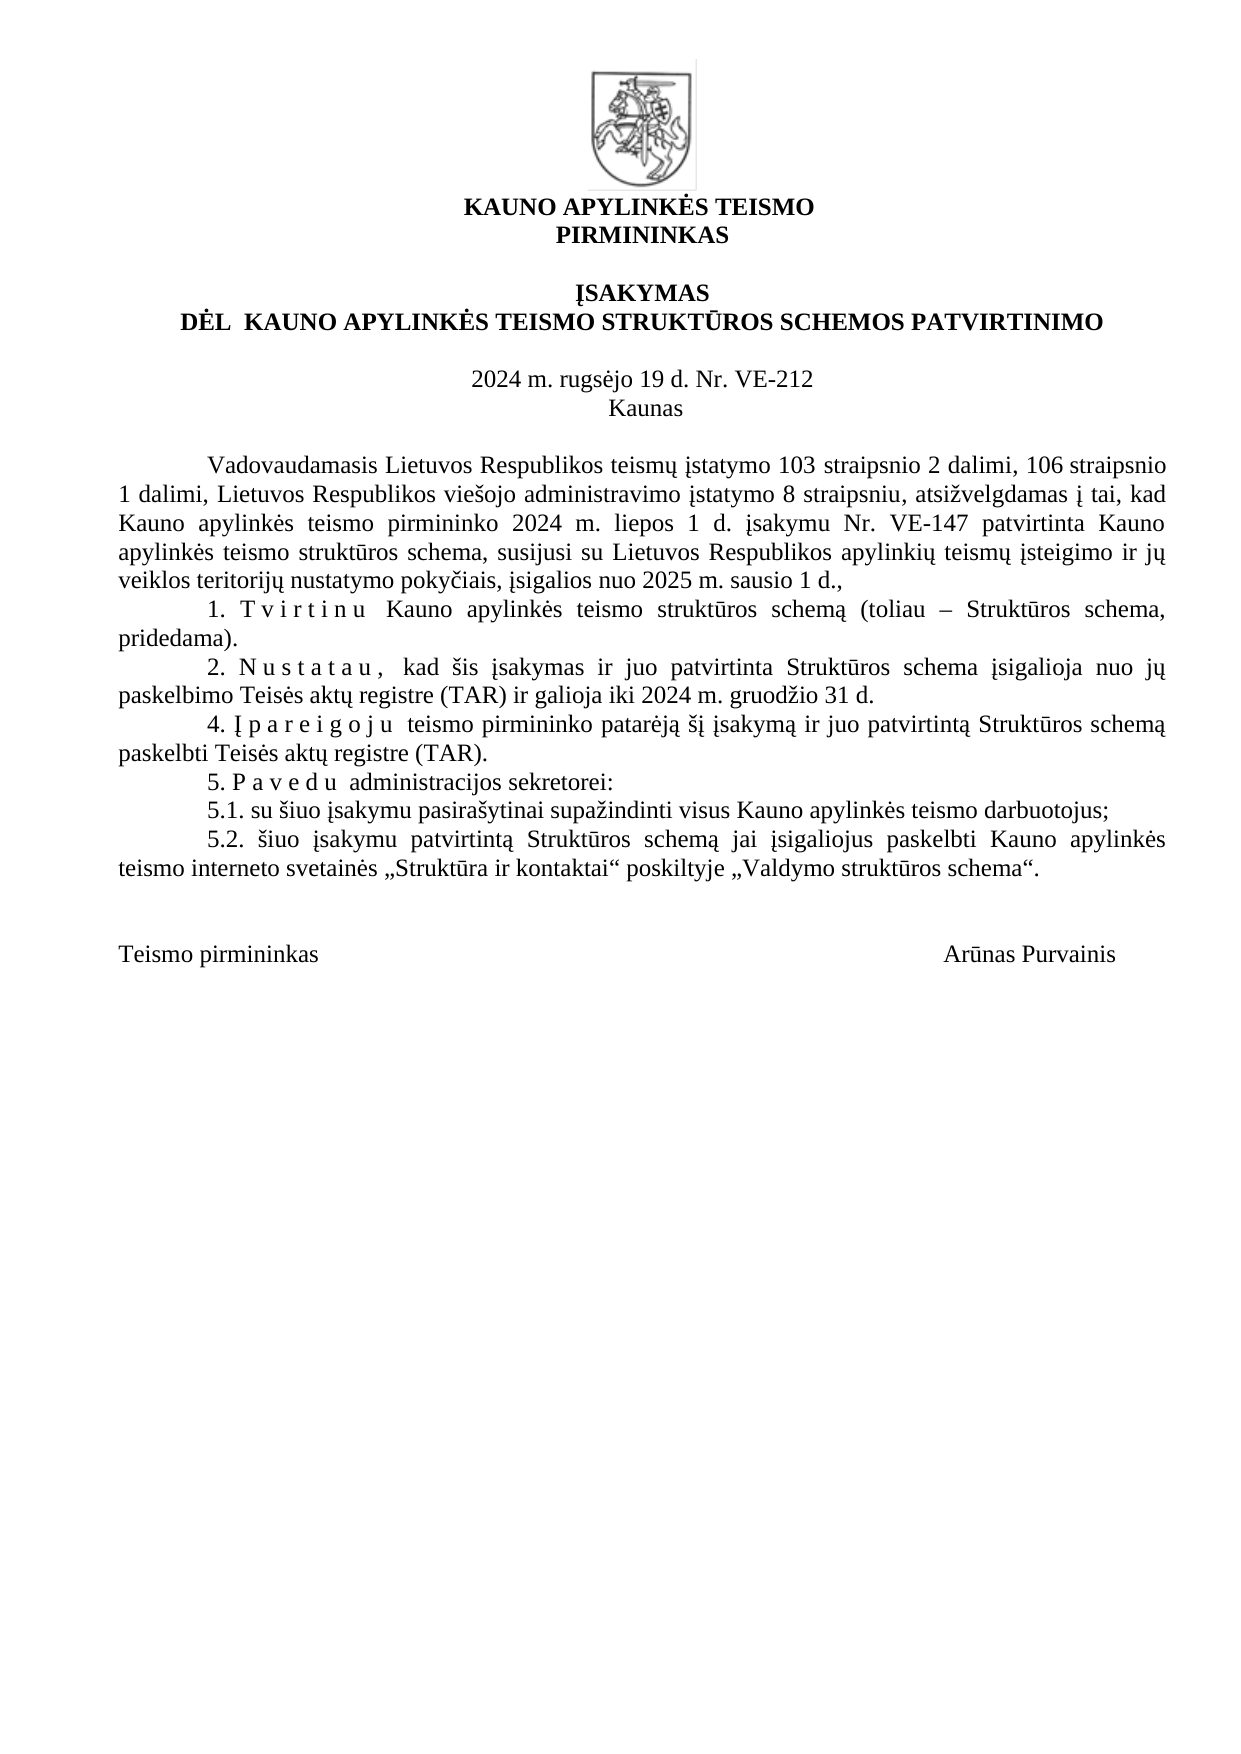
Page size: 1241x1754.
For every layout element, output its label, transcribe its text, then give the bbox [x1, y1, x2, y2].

text 1. Tvirtinu Kauno apylinkės teismo struktūros schemą (toliau – Struktūros schema, pridedama). [118, 594, 1167, 652]
text 5.2. šiuo įsakymu patvirtintą Struktūros schemą jai įsigaliojus paskelbti Kauno apylinkės teismo interneto svetainės „Struktūra ir kontaktai“ poskiltyje „Valdymo struktūros schema“. [118, 824, 1167, 882]
text 2. Nustatau, kad šis įsakymas ir juo patvirtinta Struktūros schema įsigalioja nuo jų paskelbimo Teisės aktų registre (TAR) ir galioja iki 2024 m. gruodžio 31 d. [118, 652, 1167, 709]
text 4. Įpareigoju teismo pirmininko patarėją šį įsakymą ir juo patvirtintą Struktūros schemą paskelbti Teisės aktų registre (TAR). [118, 709, 1167, 767]
text Vadovaudamasis Lietuvos Respublikos teismų įstatymo 103 straipsnio 2 dalimi, 106 straipsnio 1 dalimi, Lietuvos Respublikos viešojo administravimo įstatymo 8 straipsniu, atsižvelgdamas į tai, kad Kauno apylinkės teismo pirmininko 2024 m. liepos 1 d. įsakymu Nr. VE-147 patvirtinta Kauno apylinkės teismo struktūros schema, susijusi su Lietuvos Respublikos apylinkių teismų įsteigimo ir jų veiklos teritorijų nustatymo pokyčiais, įsigalios nuo 2025 m. sausio 1 d., [118, 451, 1167, 594]
text 5. Pavedu administracijos sekretorei: [118, 767, 1167, 796]
text 5.1. su šiuo įsakymu pasirašytinai supažindinti visus Kauno apylinkės teismo darbuotojus; [118, 796, 1167, 824]
text PIRMININKAS [118, 221, 1167, 249]
text ĮSAKYMAS [118, 278, 1167, 307]
text KAUNO APYLINKĖS TEISMO [118, 192, 1167, 221]
text Teismo pirmininkas Arūnas Purvainis [118, 939, 1167, 968]
text 2024 m. rugsėjo 19 d. Nr. VE-212 [118, 364, 1167, 393]
text Dėl kauno apylinkės teismo struktūros schemos patvirtinimo [118, 307, 1167, 336]
text Kaunas [118, 393, 1167, 422]
